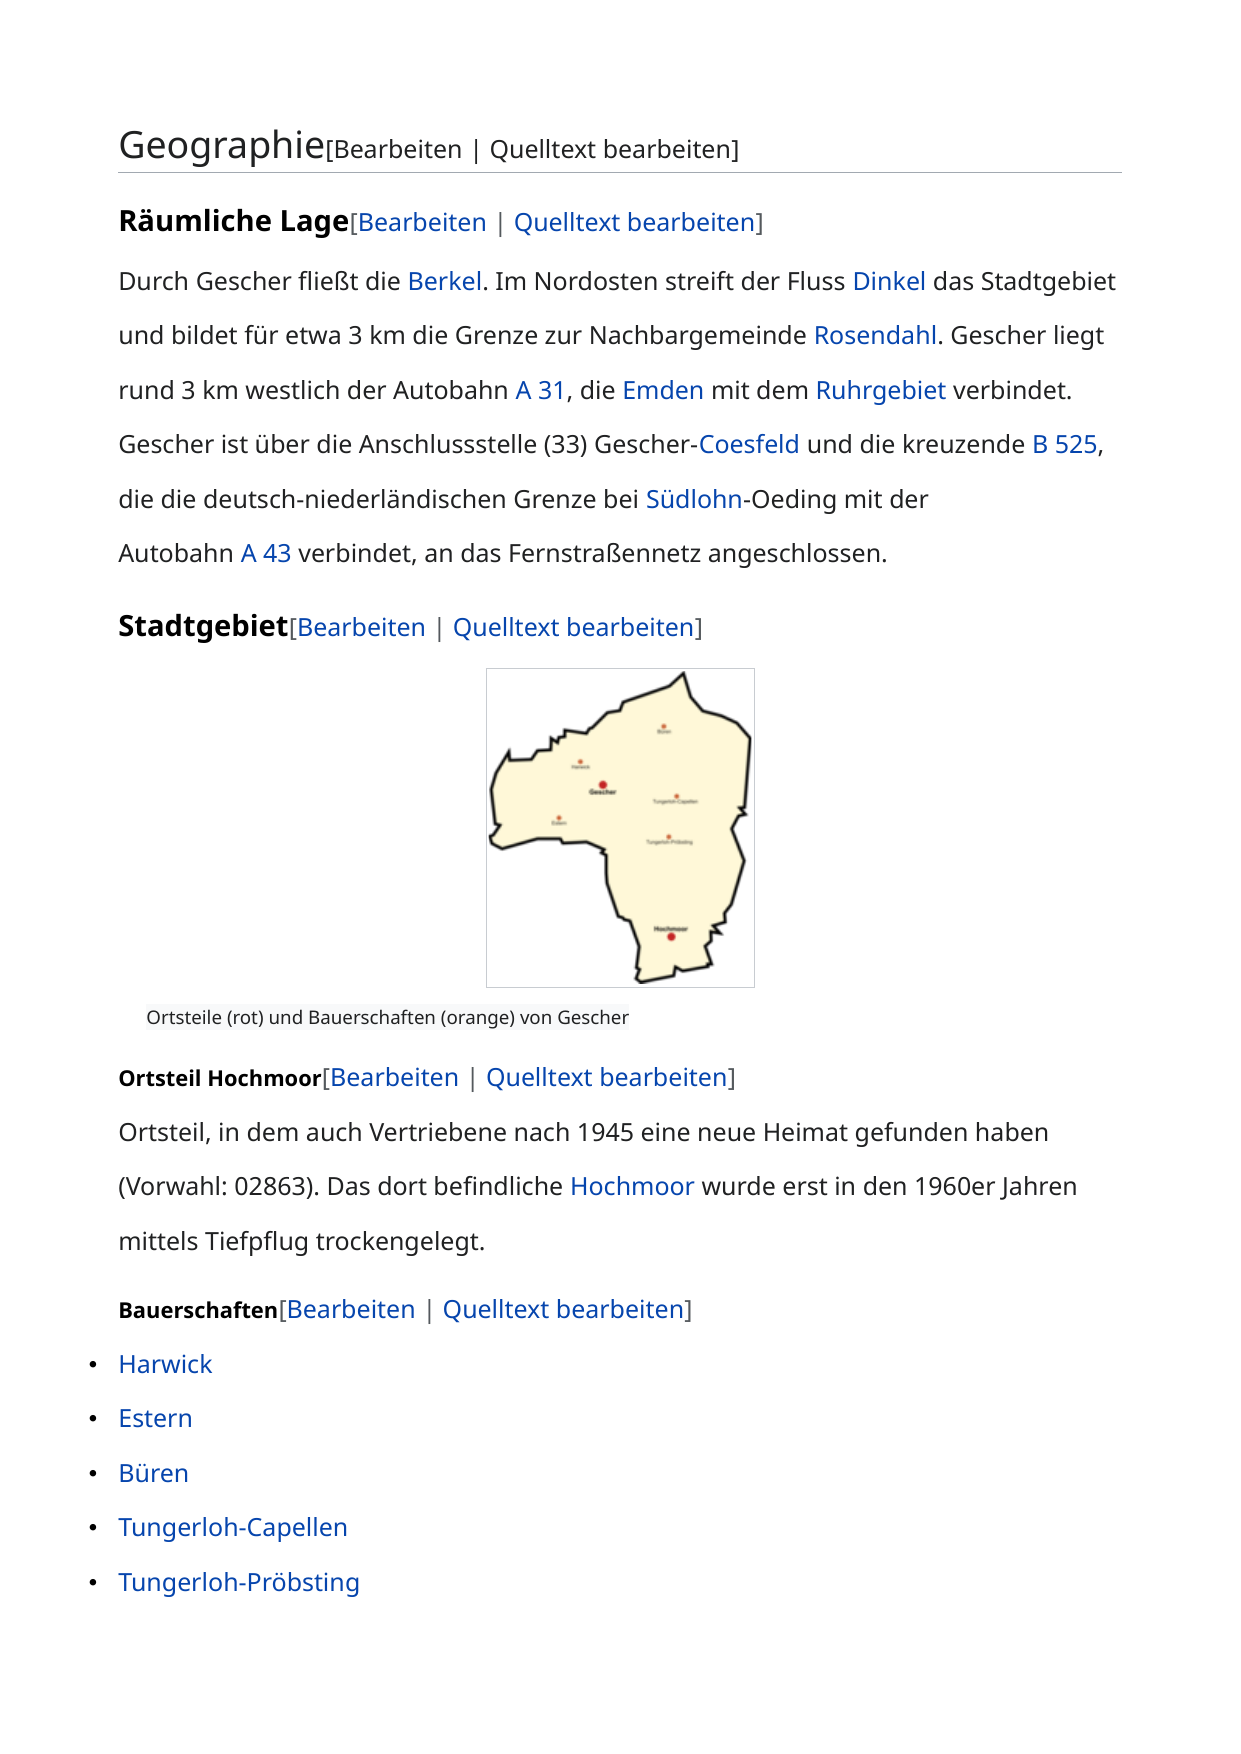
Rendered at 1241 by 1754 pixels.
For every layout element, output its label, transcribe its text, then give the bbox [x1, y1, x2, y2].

list Harwick [118, 1347, 1122, 1381]
picture [488, 671, 752, 984]
list Estern [118, 1401, 1122, 1435]
subtitle Räumliche Lage[Bearbeiten | Quelltext bearbeiten] [118, 200, 1122, 240]
list Büren [118, 1456, 1122, 1490]
text Ortsteile (rot) und Bauerschaften (orange) von Gescher [123, 1004, 1122, 1030]
text Durch Gescher fließt die Berkel. Im Nordosten streift der Fluss Dinkel das Stadtgebiet und bildet für etwa 3 km die Grenze zur Nachbargemeinde Rosendahl. Gescher liegt rund 3 km westlich der Autobahn A 31, die Emden mit dem Ruhrgebiet verbindet. Gescher ist über die Anschlussstelle (33) Gescher-Coesfeld und die kreuzende B 525, die die deutsch-niederländischen Grenze bei Südlohn-Oeding mit der Autobahn A 43 verbindet, an das Fernstraßennetz angeschlossen. [118, 263, 1122, 570]
subtitle Geographie[Bearbeiten | Quelltext bearbeiten] [118, 118, 1122, 172]
list Tungerloh-Pröbsting [118, 1564, 1122, 1599]
list Tungerloh-Capellen [118, 1510, 1122, 1544]
subtitle Ortsteil Hochmoor[Bearbeiten | Quelltext bearbeiten] [118, 1060, 1122, 1094]
subtitle Stadtgebiet[Bearbeiten | Quelltext bearbeiten] [118, 605, 1122, 644]
subtitle Bauerschaften[Bearbeiten | Quelltext bearbeiten] [118, 1292, 1122, 1326]
text Ortsteil, in dem auch Vertriebene nach 1945 eine neue Heimat gefunden haben (Vorwahl: 02863). Das dort befindliche Hochmoor wurde erst in den 1960er Jahren mittels Tiefpflug trockengelegt. [118, 1114, 1122, 1257]
